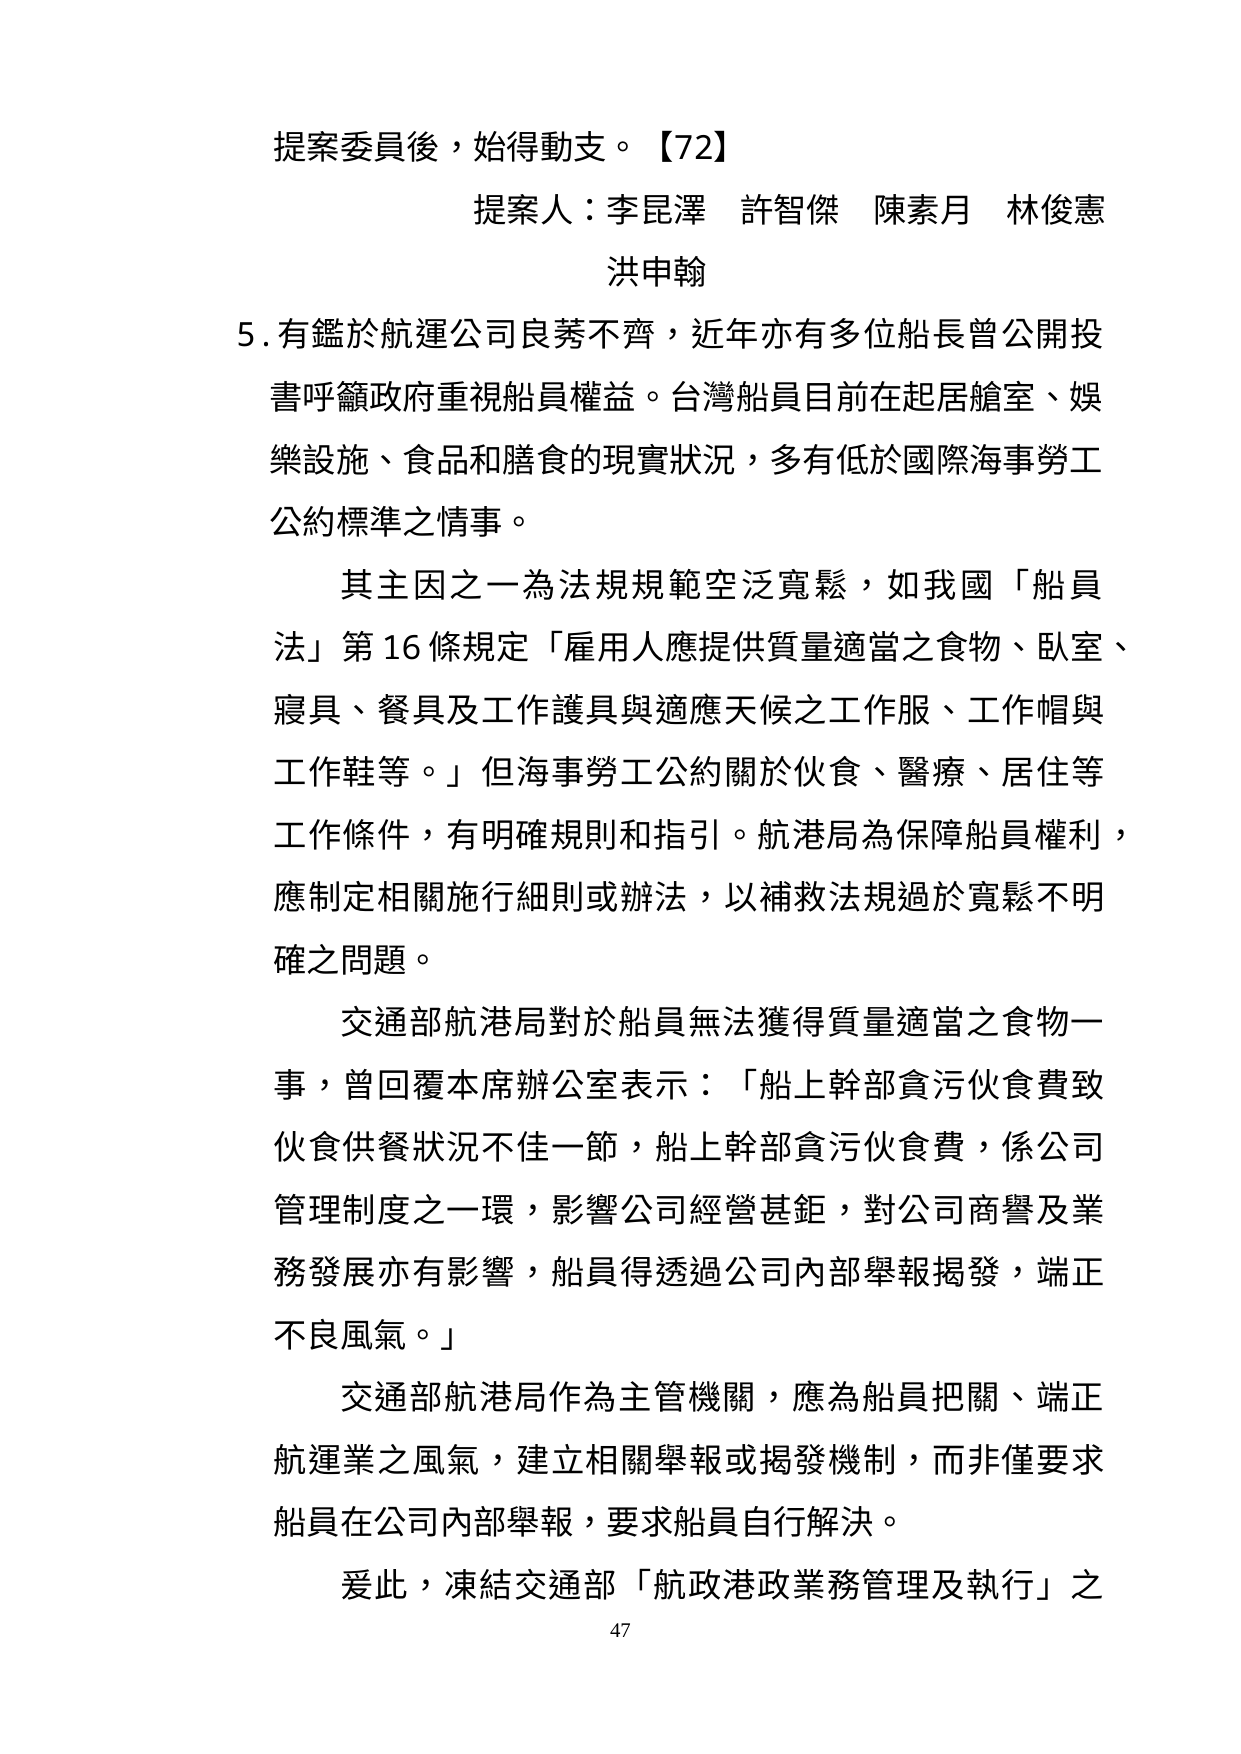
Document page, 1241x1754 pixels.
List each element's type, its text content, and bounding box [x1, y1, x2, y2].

subtitle 5.有鑑於航運公司良莠不齊，近年亦有多位船長曾公開投書呼籲政府重視船員權益。台灣船員目前在起居艙室、娛樂設施、食品和膳食的現實狀況，多有低於國際海事勞工公約標準之情事。 [236, 291, 1104, 541]
text 交通部航港局對於船員無法獲得質量適當之食物一事，曾回覆本席辦公室表示：「船上幹部貪污伙食費致伙食供餐狀況不佳一節，船上幹部貪污伙食費，係公司管理制度之一環，影響公司經營甚鉅，對公司商譽及業務發展亦有影響，船員得透過公司內部舉報揭發，端正不良風氣。」 [273, 978, 1104, 1353]
text 其主因之一為法規規範空泛寬鬆，如我國「船員法」第16條規定「雇用人應提供質量適當之食物、臥室、寢具、餐具及工作護具與適應天候之工作服、工作帽與工作鞋等。」但海事勞工公約關於伙食、醫療、居住等工作條件，有明確規則和指引。航港局為保障船員權利，應制定相關施行細則或辦法，以補救法規過於寬鬆不明確之問題。 [273, 541, 1104, 978]
text 提案委員後，始得動支。【72】 [273, 103, 1104, 166]
text 交通部航港局作為主管機關，應為船員把關、端正航運業之風氣，建立相關舉報或揭發機制，而非僅要求船員在公司內部舉報，要求船員自行解決。 [273, 1353, 1104, 1541]
text 提案人：李昆澤 許智傑 陳素月 林俊憲 洪申翰 [473, 166, 1117, 291]
text 爰此，凍結交通部「航政港政業務管理及執行」之 [273, 1541, 1104, 1603]
